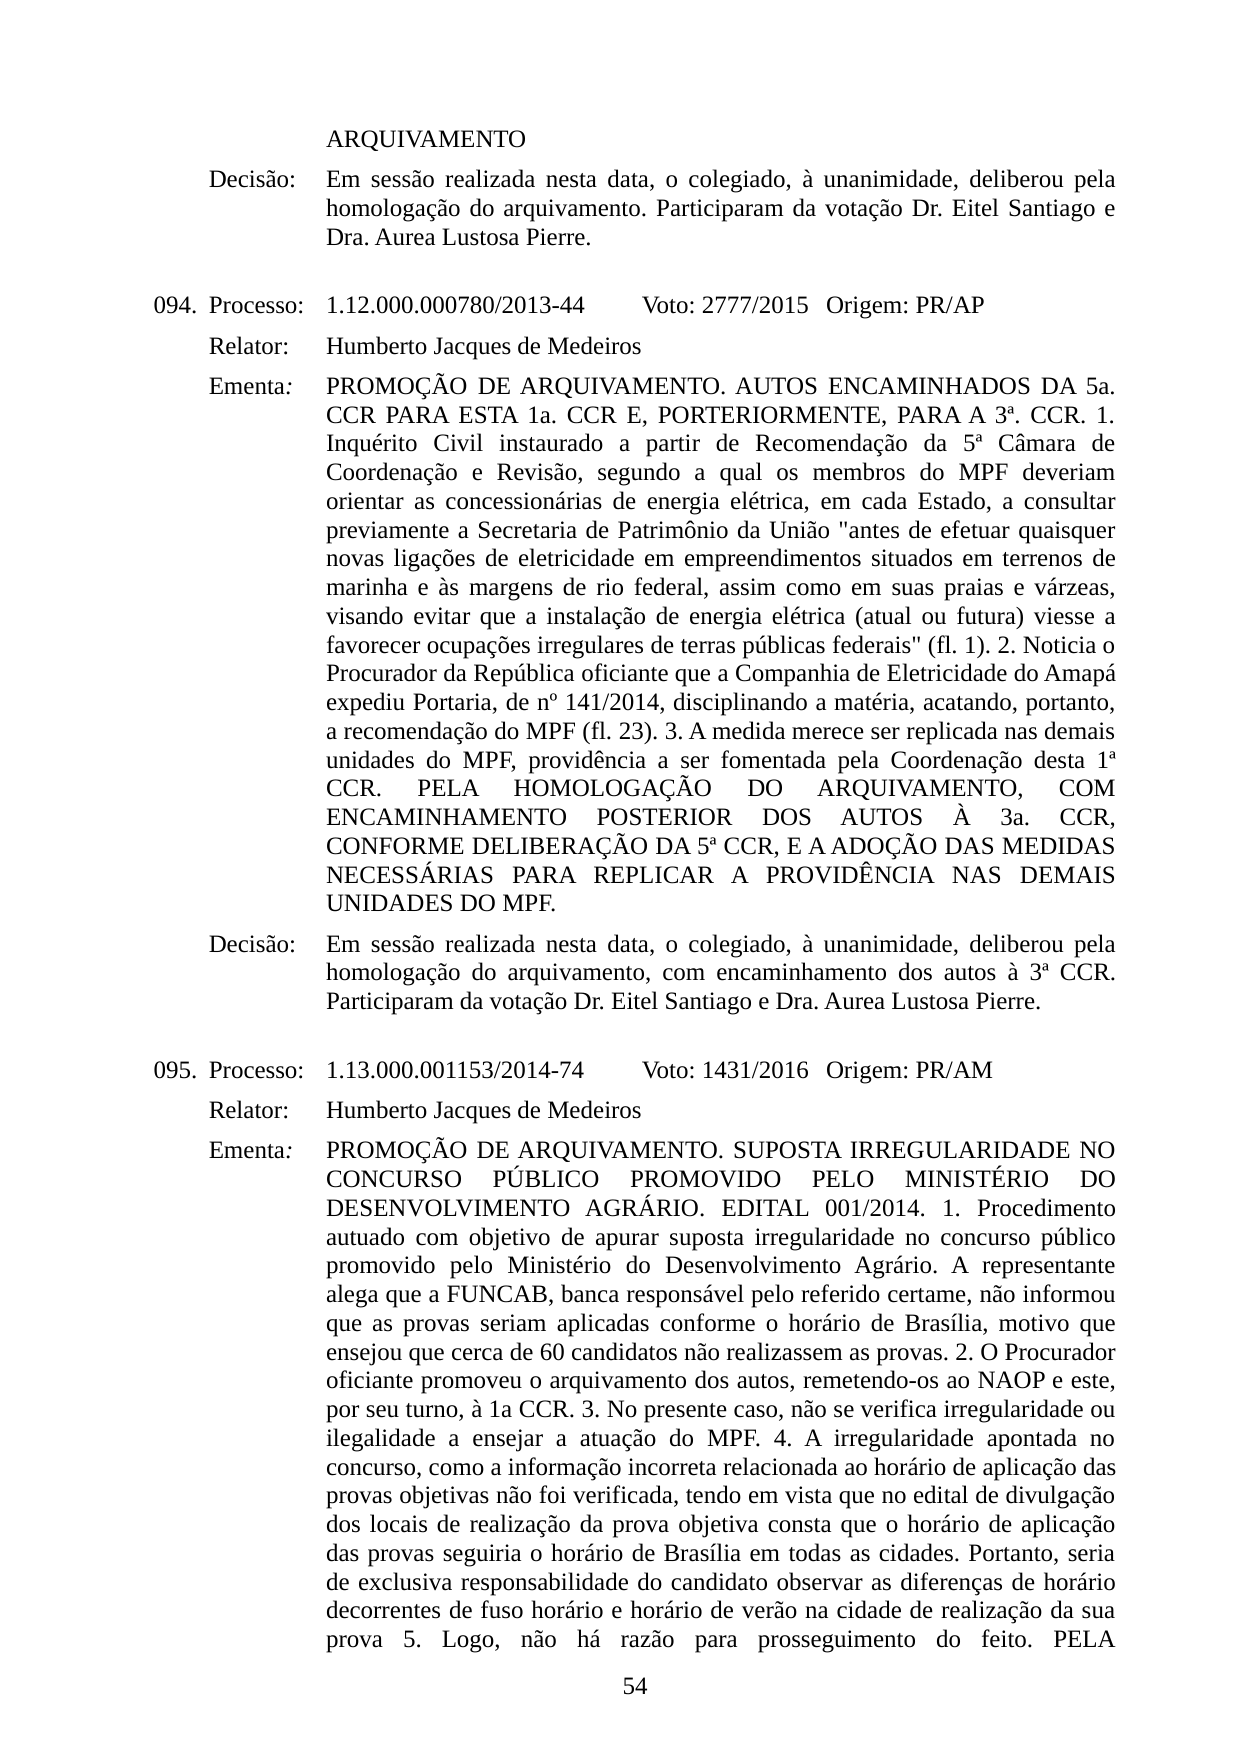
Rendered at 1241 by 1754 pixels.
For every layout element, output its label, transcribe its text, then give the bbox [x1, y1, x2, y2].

table_cell [148, 118, 203, 158]
table_cell Relator: [203, 1090, 320, 1130]
table_cell Humberto Jacques de Medeiros [320, 325, 1122, 365]
table_cell [203, 118, 320, 158]
table_header 094. [148, 285, 203, 325]
table_cell [148, 1090, 203, 1130]
table_cell [148, 365, 203, 923]
table_cell [148, 923, 203, 1021]
table_header 095. [148, 1049, 203, 1089]
table_cell PROMOÇÃO DE ARQUIVAMENTO. SUPOSTA IRREGULARIDADE NO CONCURSO PÚBLICO PROMOVIDO PELO MINISTÉRIO DO DESENVOLVIMENTO AGRÁRIO. EDITAL 001/2014. 1. Procedimento autuado com objetivo de apurar suposta irregularidade no concurso público promovido pelo Ministério do Desenvolvimento Agrário. A representante alega que a FUNCAB, banca responsável pelo referido certame, não informou que as provas seriam aplicadas conforme o horário de Brasília, motivo que ensejou que cerca de 60 candidatos não realizassem as provas. 2. O Procurador oficiante promoveu o arquivamento dos autos, remetendo-os ao NAOP e este, por seu turno, à 1a CCR. 3. No presente caso, não se verifica irregularidade ou ilegalidade a ensejar a atuação do MPF. 4. A irregularidade apontada no concurso, como a informação incorreta relacionada ao horário de aplicação das provas objetivas não foi verificada, tendo em vista que no edital de divulgação dos locais de realização da prova objetiva consta que o horário de aplicação das provas seguiria o horário de Brasília em todas as cidades. Portanto, seria de exclusiva responsabilidade do candidato observar as diferenças de horário decorrentes de fuso horário e horário de verão na cidade de realização da sua prova 5. Logo, não há razão para prosseguimento do feito. PELA [320, 1130, 1122, 1659]
table_cell [148, 158, 203, 256]
table_header Origem: PR/AM [820, 1049, 1122, 1089]
table_header Origem: PR/AP [820, 285, 1122, 325]
table_cell Humberto Jacques de Medeiros [320, 1090, 1122, 1130]
table_cell Em sessão realizada nesta data, o colegiado, à unanimidade, deliberou pela homologação do arquivamento, com encaminhamento dos autos à 3ª CCR. Participaram da votação Dr. Eitel Santiago e Dra. Aurea Lustosa Pierre. [320, 923, 1122, 1021]
table_cell PROMOÇÃO DE ARQUIVAMENTO. AUTOS ENCAMINHADOS DA 5a. CCR PARA ESTA 1a. CCR E, PORTERIORMENTE, PARA A 3ª. CCR. 1. Inquérito Civil instaurado a partir de Recomendação da 5ª Câmara de Coordenação e Revisão, segundo a qual os membros do MPF deveriam orientar as concessionárias de energia elétrica, em cada Estado, a consultar previamente a Secretaria de Patrimônio da União "antes de efetuar quaisquer novas ligações de eletricidade em empreendimentos situados em terrenos de marinha e às margens de rio federal, assim como em suas praias e várzeas, visando evitar que a instalação de energia elétrica (atual ou futura) viesse a favorecer ocupações irregulares de terras públicas federais" (fl. 1). 2. Noticia o Procurador da República oficiante que a Companhia de Eletricidade do Amapá expediu Portaria, de nº 141/2014, disciplinando a matéria, acatando, portanto, a recomendação do MPF (fl. 23). 3. A medida merece ser replicada nas demais unidades do MPF, providência a ser fomentada pela Coordenação desta 1ª CCR. PELA HOMOLOGAÇÃO DO ARQUIVAMENTO, COM ENCAMINHAMENTO POSTERIOR DOS AUTOS À 3a. CCR, CONFORME DELIBERAÇÃO DA 5ª CCR, E A ADOÇÃO DAS MEDIDAS NECESSÁRIAS PARA REPLICAR A PROVIDÊNCIA NAS DEMAIS UNIDADES DO MPF. [320, 365, 1122, 923]
table_header 1.13.000.001153/2014-74 [320, 1049, 636, 1089]
table_cell ARQUIVAMENTO [320, 118, 1122, 158]
table_cell Ementa: [203, 1130, 320, 1659]
table_cell Ementa: [203, 365, 320, 923]
table_cell Em sessão realizada nesta data, o colegiado, à unanimidade, deliberou pela homologação do arquivamento. Participaram da votação Dr. Eitel Santiago e Dra. Aurea Lustosa Pierre. [320, 158, 1122, 256]
table_cell Decisão: [203, 923, 320, 1021]
table_cell Decisão: [203, 158, 320, 256]
table_cell [148, 325, 203, 365]
table_header 1.12.000.000780/2013-44 [320, 285, 636, 325]
table_header Processo: [203, 1049, 320, 1089]
table_cell Relator: [203, 325, 320, 365]
table_header Voto: 2777/2015 [636, 285, 820, 325]
table_header Voto: 1431/2016 [636, 1049, 820, 1089]
table_header Processo: [203, 285, 320, 325]
table_cell [148, 1130, 203, 1659]
